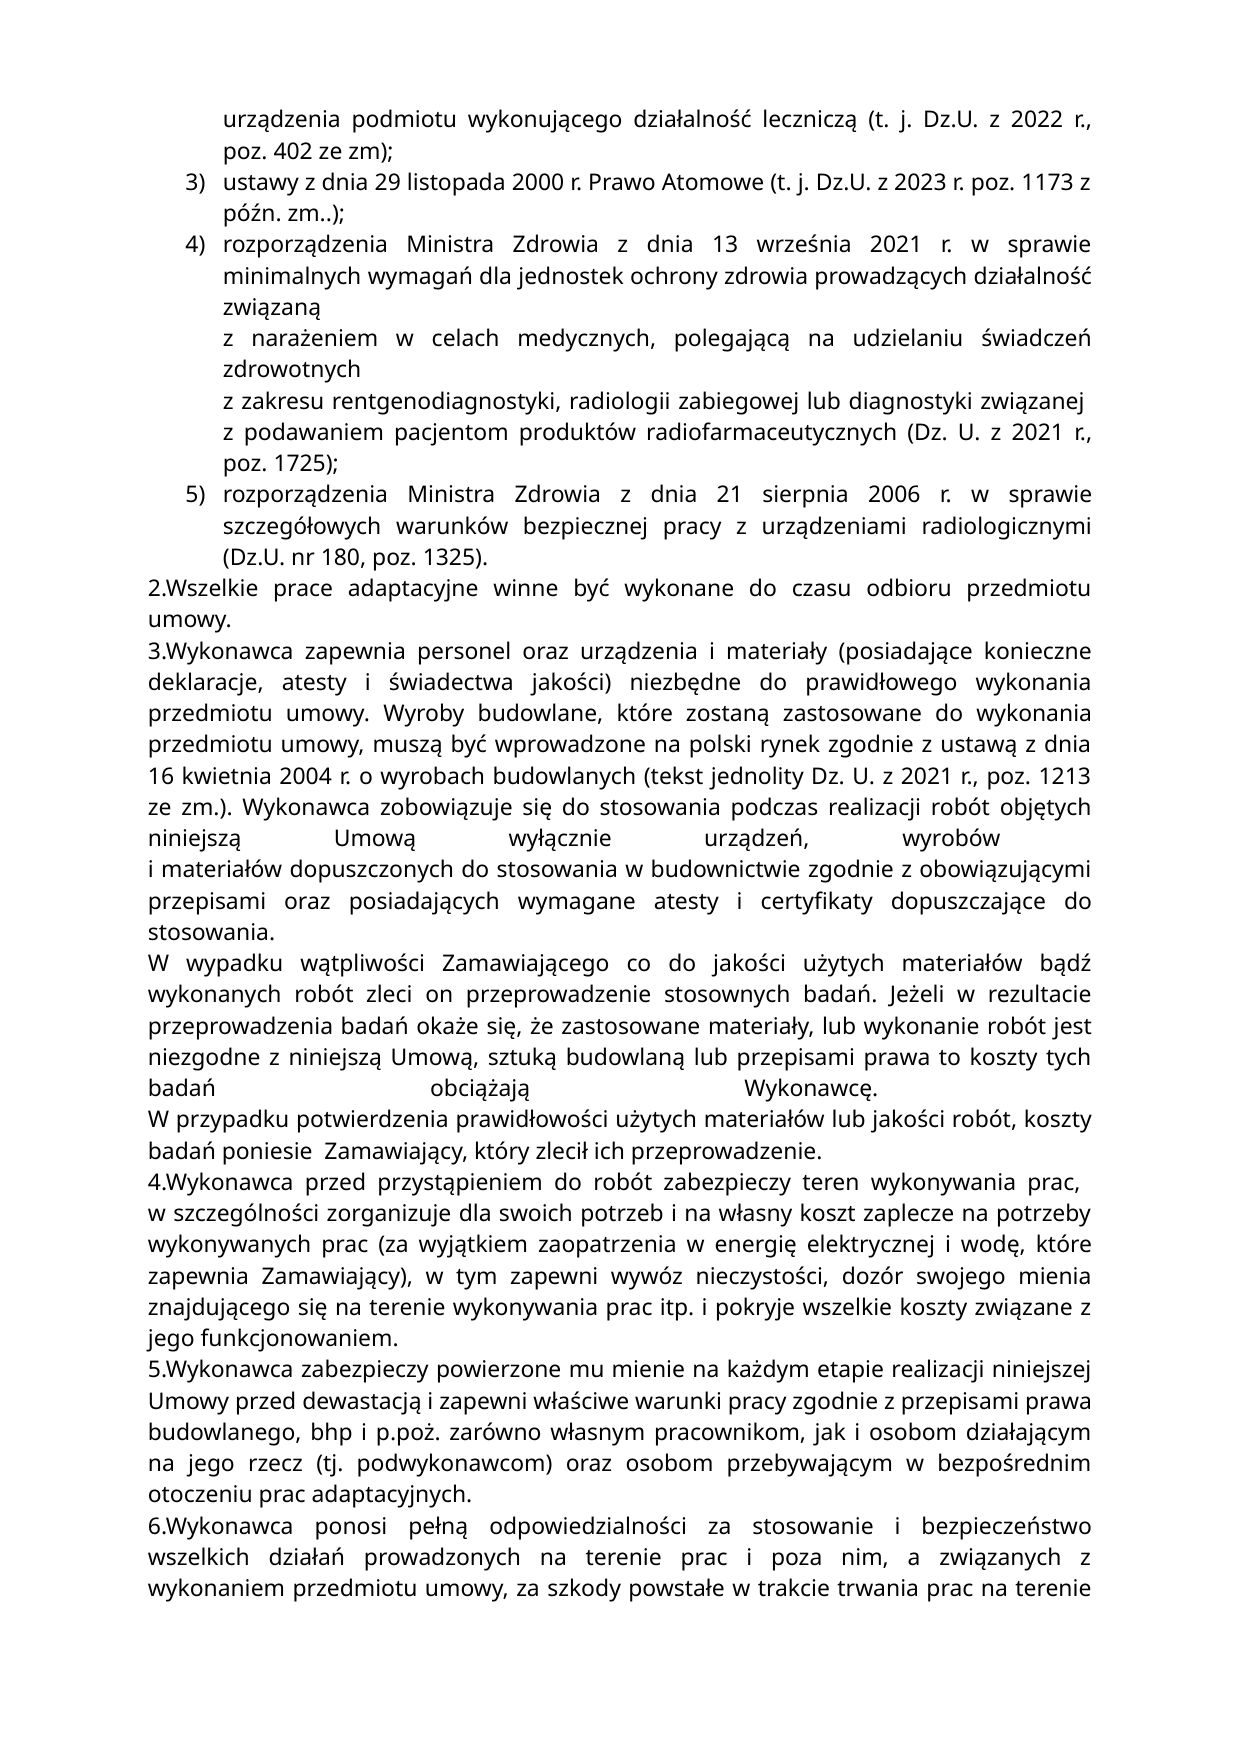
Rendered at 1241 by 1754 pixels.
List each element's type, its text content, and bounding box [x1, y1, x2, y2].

list rozporządzenia Ministra Zdrowia z dnia 13 września 2021 r. w sprawie minimalnych wymagań dla jednostek ochrony zdrowia prowadzących działalność związaną z narażeniem w celach medycznych, polegającą na udzielaniu świadczeń zdrowotnych z zakresu rentgenodiagnostyki, radiologii zabiegowej lub diagnostyki związanej z podawaniem pacjentom produktów radiofarmaceutycznych (Dz. U. z 2021 r., poz. 1725); [185, 228, 1093, 478]
list 6.Wykonawca ponosi pełną odpowiedzialności za stosowanie i bezpieczeństwo wszelkich działań prowadzonych na terenie prac i poza nim, a związanych z wykonaniem przedmiotu umowy, za szkody powstałe w trakcie trwania prac na terenie [148, 1510, 1093, 1603]
list rozporządzenia Ministra Zdrowia z dnia 21 sierpnia 2006 r. w sprawie szczegółowych warunków bezpiecznej pracy z urządzeniami radiologicznymi (Dz.U. nr 180, poz. 1325). [185, 478, 1093, 572]
list urządzenia podmiotu wykonującego działalność leczniczą (t. j. Dz.U. z 2022 r., poz. 402 ze zm); [185, 103, 1093, 166]
list ustawy z dnia 29 listopada 2000 r. Prawo Atomowe (t. j. Dz.U. z 2023 r. poz. 1173 z późn. zm..); [185, 166, 1093, 228]
list 2.Wszelkie prace adaptacyjne winne być wykonane do czasu odbioru przedmiotu umowy. [148, 572, 1093, 635]
list W wypadku wątpliwości Zamawiającego co do jakości użytych materiałów bądź wykonanych robót zleci on przeprowadzenie stosownych badań. Jeżeli w rezultacie przeprowadzenia badań okaże się, że zastosowane materiały, lub wykonanie robót jest niezgodne z niniejszą Umową, sztuką budowlaną lub przepisami prawa to koszty tych badań obciążają Wykonawcę. W przypadku potwierdzenia prawidłowości użytych materiałów lub jakości robót, koszty badań poniesie Zamawiający, który zlecił ich przeprowadzenie. [148, 947, 1093, 1166]
list 4.Wykonawca przed przystąpieniem do robót zabezpieczy teren wykonywania prac, w szczególności zorganizuje dla swoich potrzeb i na własny koszt zaplecze na potrzeby wykonywanych prac (za wyjątkiem zaopatrzenia w energię elektrycznej i wodę, które zapewnia Zamawiający), w tym zapewni wywóz nieczystości, dozór swojego mienia znajdującego się na terenie wykonywania prac itp. i pokryje wszelkie koszty związane z jego funkcjonowaniem. [148, 1166, 1093, 1353]
list 5.Wykonawca zabezpieczy powierzone mu mienie na każdym etapie realizacji niniejszej Umowy przed dewastacją i zapewni właściwe warunki pracy zgodnie z przepisami prawa budowlanego, bhp i p.poż. zarówno własnym pracownikom, jak i osobom działającym na jego rzecz (tj. podwykonawcom) oraz osobom przebywającym w bezpośrednim otoczeniu prac adaptacyjnych. [148, 1353, 1093, 1510]
list 3.Wykonawca zapewnia personel oraz urządzenia i materiały (posiadające konieczne deklaracje, atesty i świadectwa jakości) niezbędne do prawidłowego wykonania przedmiotu umowy. Wyroby budowlane, które zostaną zastosowane do wykonania przedmiotu umowy, muszą być wprowadzone na polski rynek zgodnie z ustawą z dnia 16 kwietnia 2004 r. o wyrobach budowlanych (tekst jednolity Dz. U. z 2021 r., poz. 1213 ze zm.). Wykonawca zobowiązuje się do stosowania podczas realizacji robót objętych niniejszą Umową wyłącznie urządzeń, wyrobów i materiałów dopuszczonych do stosowania w budownictwie zgodnie z obowiązującymi przepisami oraz posiadających wymagane atesty i certyfikaty dopuszczające do stosowania. [148, 635, 1093, 947]
